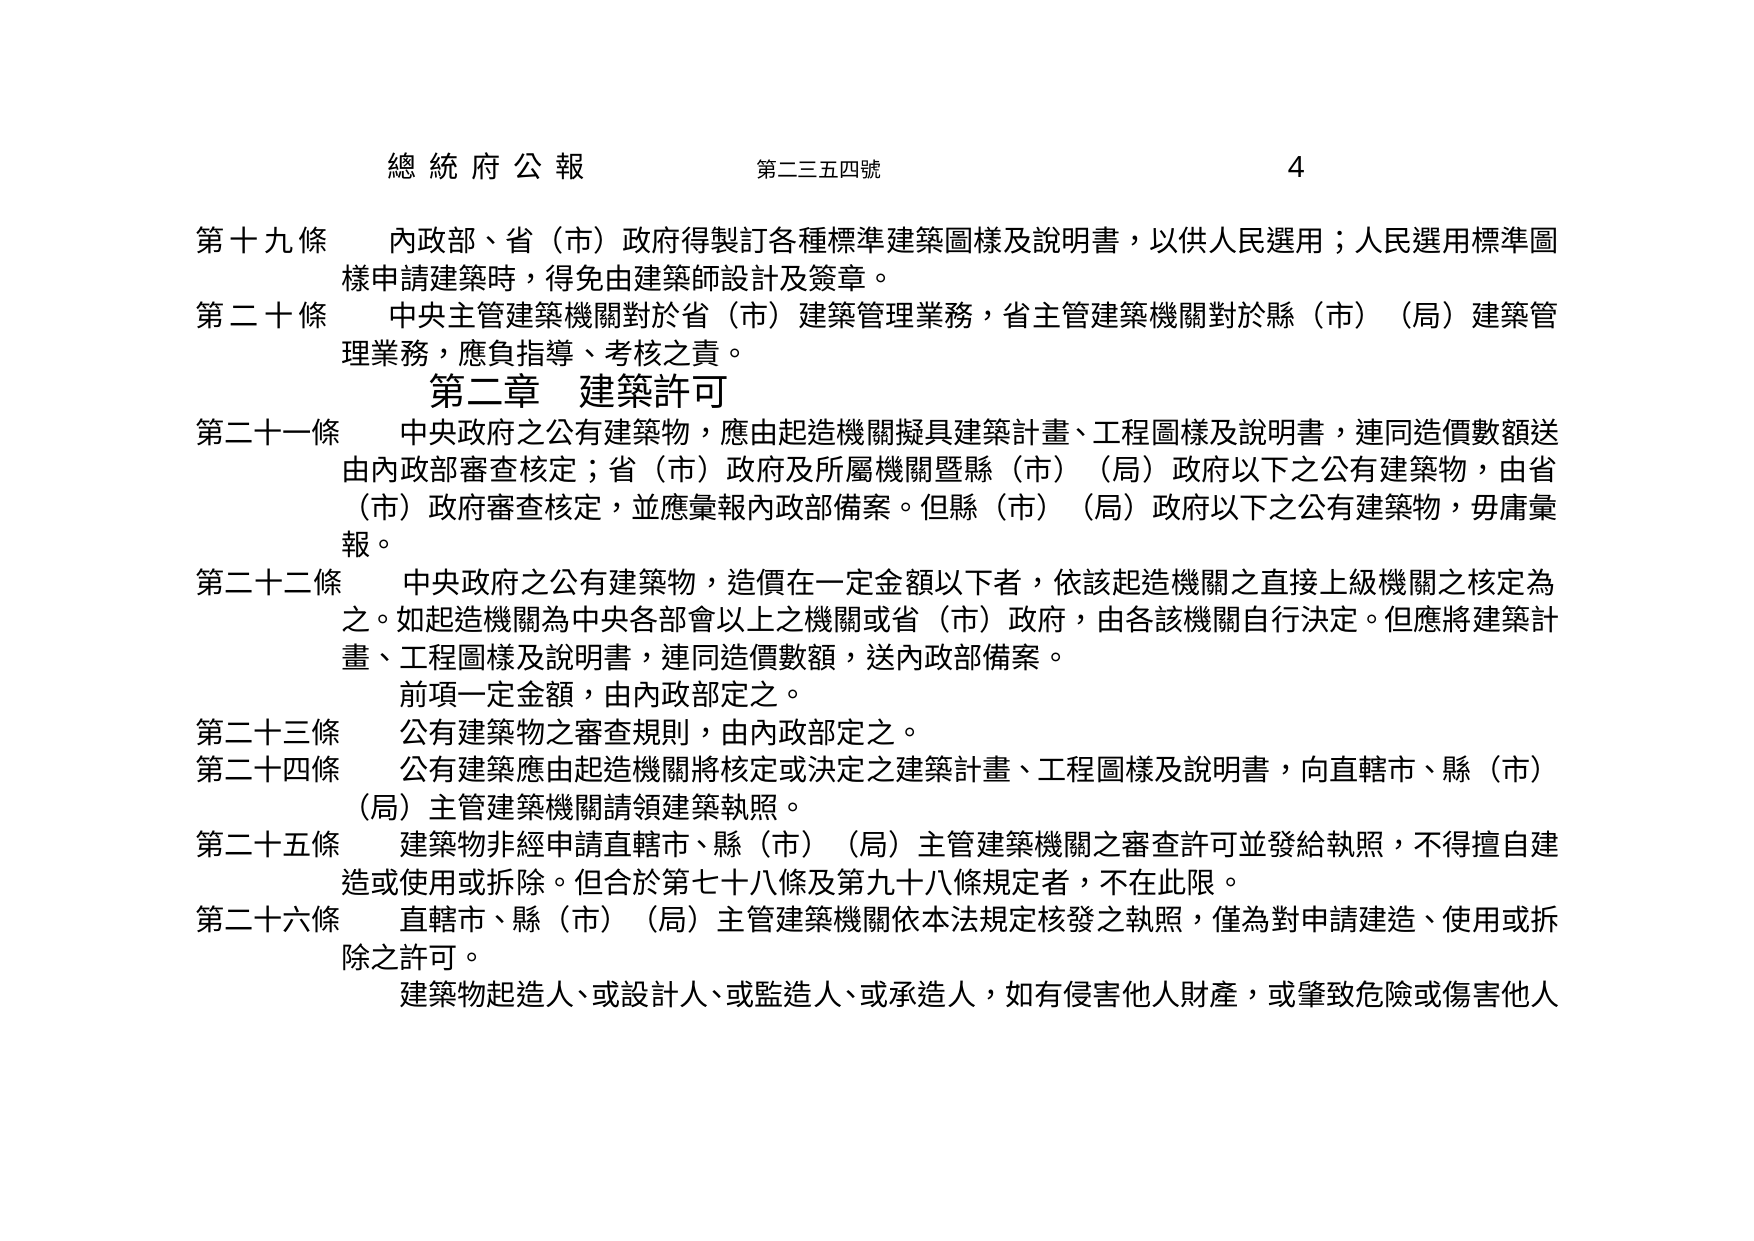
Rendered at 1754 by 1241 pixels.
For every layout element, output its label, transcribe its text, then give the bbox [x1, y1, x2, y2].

text 第二十四條 公有建築應由起造機關將核定或決定之建築計畫、工程圖樣及說明書，向直轄市、縣（市）（局）主管建築機關請領建築執照。 [195, 751, 1559, 826]
text 建築物起造人、或設計人、或監造人、或承造人，如有侵害他人財產，或肇致危險或傷害他人 [341, 976, 1559, 1013]
text 第二十三條 公有建築物之審查規則，由內政部定之。 [195, 713, 1559, 751]
text 第二章 建築許可 [428, 372, 1559, 413]
text 第二十二條 中央政府之公有建築物，造價在一定金額以下者，依該起造機關之直接上級機關之核定為之。如起造機關為中央各部會以上之機關或省（市）政府，由各該機關自行決定。但應將建築計畫、工程圖樣及說明書，連同造價數額，送內政部備案。 [195, 563, 1559, 676]
text 第二十五條 建築物非經申請直轄市、縣（市）（局）主管建築機關之審查許可並發給執照，不得擅自建造或使用或拆除。但合於第七十八條及第九十八條規定者，不在此限。 [195, 826, 1559, 901]
text 第二十六條 直轄市、縣（市）（局）主管建築機關依本法規定核發之執照，僅為對申請建造、使用或拆除之許可。 [195, 901, 1559, 976]
text 前項一定金額，由內政部定之。 [341, 676, 1559, 713]
text 第二十一條 中央政府之公有建築物，應由起造機關擬具建築計畫、工程圖樣及說明書，連同造價數額送由內政部審查核定；省（市）政府及所屬機關暨縣（市）（局）政府以下之公有建築物，由省（市）政府審查核定，並應彙報內政部備案。但縣（市）（局）政府以下之公有建築物，毋庸彙報。 [195, 413, 1559, 563]
text 第十九條 內政部、省（市）政府得製訂各種標準建築圖樣及說明書，以供人民選用；人民選用標準圖樣申請建築時，得免由建築師設計及簽章。 [195, 222, 1559, 297]
text 第二十條 中央主管建築機關對於省（市）建築管理業務，省主管建築機關對於縣（市）（局）建築管理業務，應負指導、考核之責。 [195, 297, 1559, 372]
